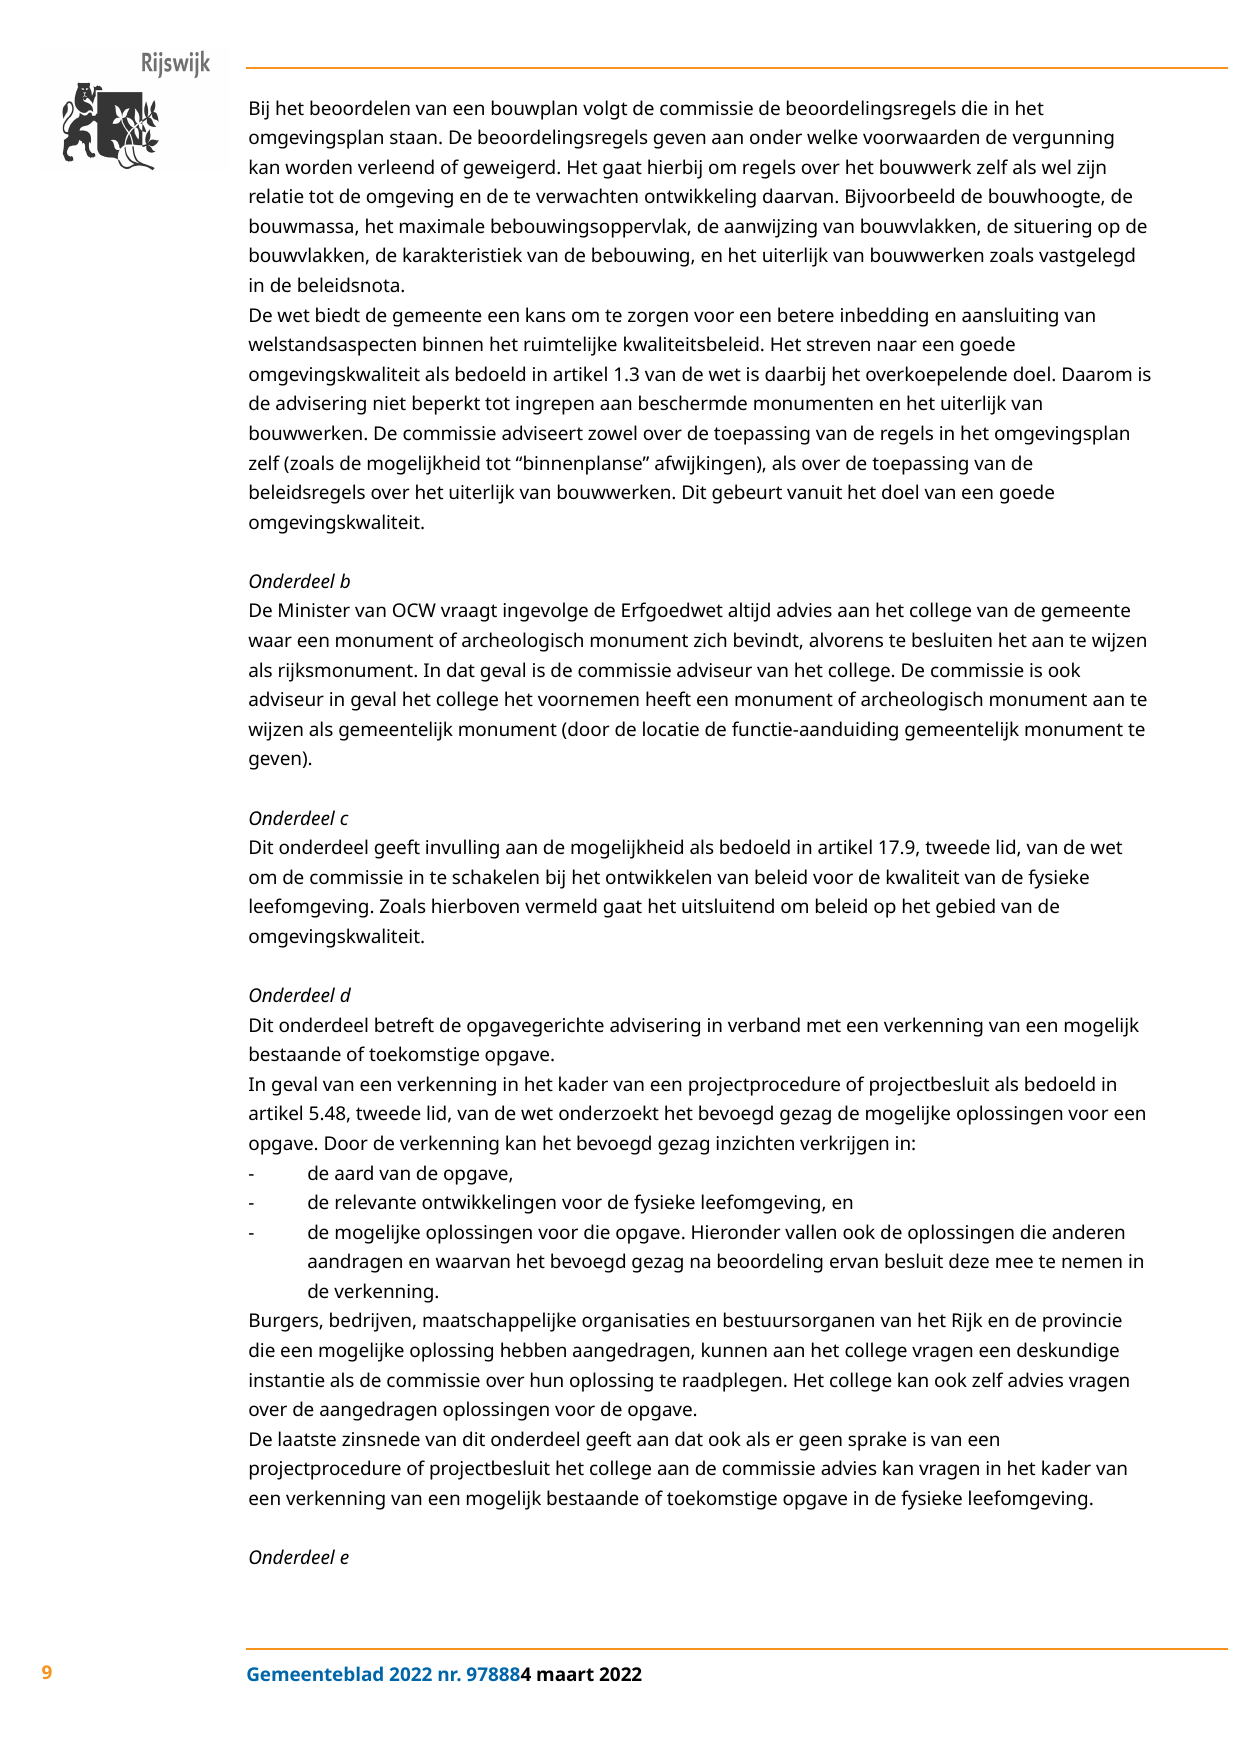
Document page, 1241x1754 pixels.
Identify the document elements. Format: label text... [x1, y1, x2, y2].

list de relevante ontwikkelingen voor de fysieke leefomgeving, en [248, 1189, 1152, 1215]
text Bij het beoordelen van een bouwplan volgt de commissie de beoordelingsregels die in het omgevingsplan staan. De beoordelingsregels geven aan onder welke voorwaarden de vergunning kan worden verleend of geweigerd. Het gaat hierbij om regels over het bouwwerk zelf als wel zijn relatie tot de omgeving en de te verwachten ontwikkeling daarvan. Bijvoorbeeld de bouwhoogte, de bouwmassa, het maximale bebouwingsoppervlak, de aanwijzing van bouwvlakken, de situering op de bouwvlakken, de karakteristiek van de bebouwing, en het uiterlijk van bouwwerken zoals vastgelegd in de beleidsnota. [248, 95, 1152, 298]
text De Minister van OCW vraagt ingevolge de Erfgoedwet altijd advies aan het college van de gemeente waar een monument of archeologisch monument zich bevindt, alvorens te besluiten het aan te wijzen als rijksmonument. In dat geval is de commissie adviseur van het college. De commissie is ook adviseur in geval het college het voornemen heeft een monument of archeologisch monument aan te wijzen als gemeentelijk monument (door de locatie de functie-aanduiding gemeentelijk monument te geven). [248, 598, 1152, 771]
text In geval van een verkenning in het kader van een projectprocedure of projectbesluit als bedoeld in artikel 5.48, tweede lid, van de wet onderzoekt het bevoegd gezag de mogelijke oplossingen voor een opgave. Door de verkenning kan het bevoegd gezag inzichten verkrijgen in: [248, 1071, 1152, 1156]
text De wet biedt de gemeente een kans om te zorgen voor een betere inbedding en aansluiting van welstandsaspecten binnen het ruimtelijke kwaliteitsbeleid. Het streven naar een goede omgevingskwaliteit als bedoeld in artikel 1.3 van de wet is daarbij het overkoepelende doel. Daarom is de advisering niet beperkt tot ingrepen aan beschermde monumenten en het uiterlijk van bouwwerken. De commissie adviseert zowel over de toepassing van de regels in het omgevingsplan zelf (zoals de mogelijkheid tot “binnenplanse” afwijkingen), als over de toepassing van de beleidsregels over het uiterlijk van bouwwerken. Dit gebeurt vanuit het doel van een goede omgevingskwaliteit. [248, 302, 1152, 535]
list de aard van de opgave, [248, 1160, 1152, 1186]
picture [41, 47, 231, 172]
text De laatste zinsnede van dit onderdeel geeft aan dat ook als er geen sprake is van een projectprocedure of projectbesluit het college aan de commissie advies kan vragen in het kader van een verkenning van een mogelijk bestaande of toekomstige opgave in de fysieke leefomgeving. [248, 1426, 1152, 1511]
list de mogelijke oplossingen voor die opgave. Hieronder vallen ook de oplossingen die anderen aandragen en waarvan het bevoegd gezag na beoordeling ervan besluit deze mee te nemen in de verkenning. [248, 1219, 1152, 1304]
text Onderdeel b [248, 568, 1152, 594]
text Dit onderdeel betreft de opgavegerichte advisering in verband met een verkenning van een mogelijk bestaande of toekomstige opgave. [248, 1012, 1152, 1067]
text Onderdeel d [248, 982, 1152, 1008]
text Dit onderdeel geeft invulling aan de mogelijkheid als bedoeld in artikel 17.9, tweede lid, van de wet om de commissie in te schakelen bij het ontwikkelen van beleid voor de kwaliteit van de fysieke leefomgeving. Zoals hierboven vermeld gaat het uitsluitend om beleid op het gebied van de omgevingskwaliteit. [248, 834, 1152, 949]
text Onderdeel e [248, 1544, 1152, 1570]
text Burgers, bedrijven, maatschappelijke organisaties en bestuursorganen van het Rijk en de provincie die een mogelijke oplossing hebben aangedragen, kunnen aan het college vragen een deskundige instantie als de commissie over hun oplossing te raadplegen. Het college kan ook zelf advies vragen over de aangedragen oplossingen voor de opgave. [248, 1308, 1152, 1422]
text Onderdeel c [248, 805, 1152, 831]
